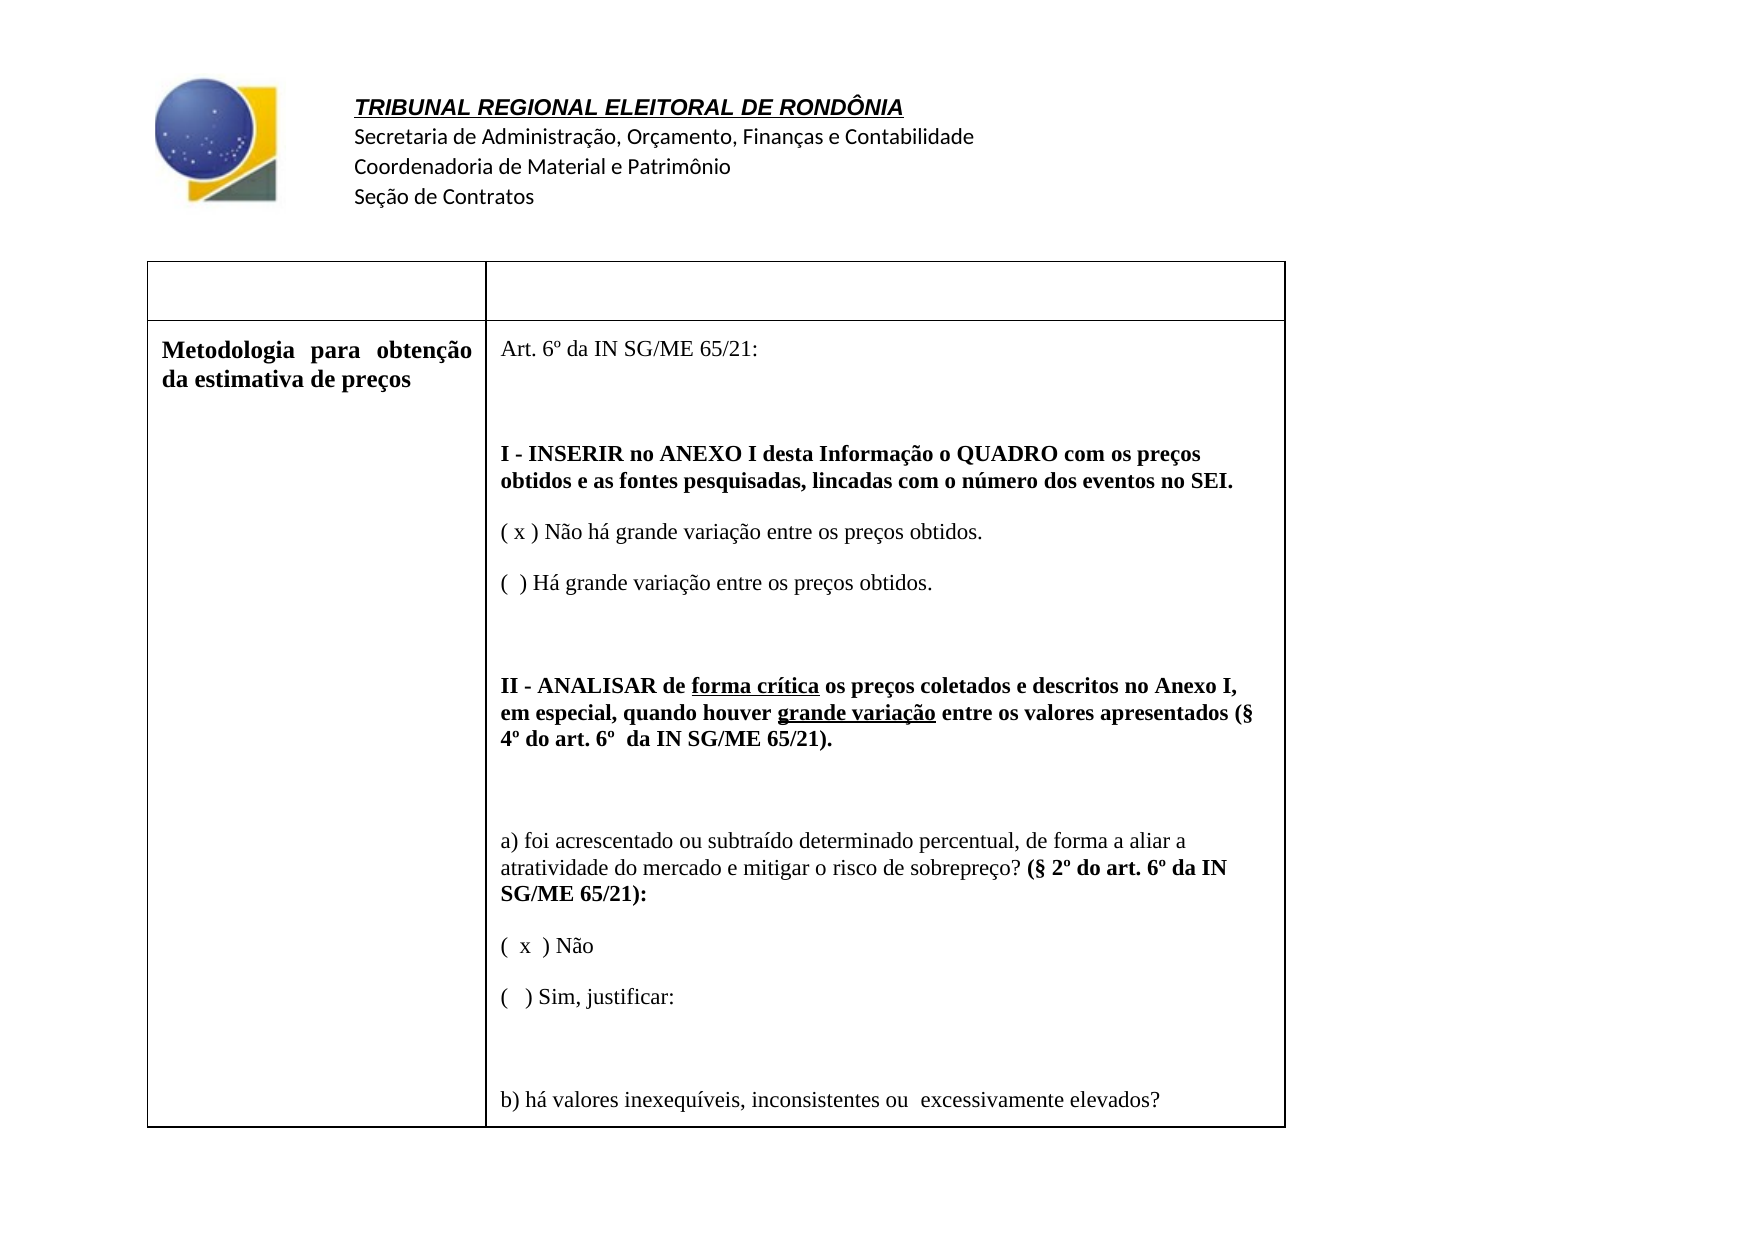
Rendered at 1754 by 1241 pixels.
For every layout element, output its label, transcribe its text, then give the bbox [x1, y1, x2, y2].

table_cell Art. 6º da IN SG/ME 65/21: I - INSERIR no ANEXO I desta Informação o QUADRO com os preços obtidos e as fontes pesquisadas, lincadas com o número dos eventos no SEI. ( x ) Não há grande variação entre os preços obtidos. ( ) Há grande variação entre os preços obtidos. II - ANALISAR de forma crítica os preços coletados e descritos no Anexo I, em especial, quando houver grande variação entre os valores apresentados (§ 4º do art. 6º da IN SG/ME 65/21). a) foi acrescentado ou subtraído determinado percentual, de forma a aliar a atratividade do mercado e mitigar o risco de sobrepreço? (§ 2º do art. 6º da IN SG/ME 65/21): ( x ) Não ( ) Sim, justificar: b) há valores inexequíveis, inconsistentes ou excessivamente elevados? [487, 321, 1284, 1126]
table_cell [148, 262, 485, 319]
table_cell Metodologia para obtenção da estimativa de preços [148, 321, 485, 1126]
